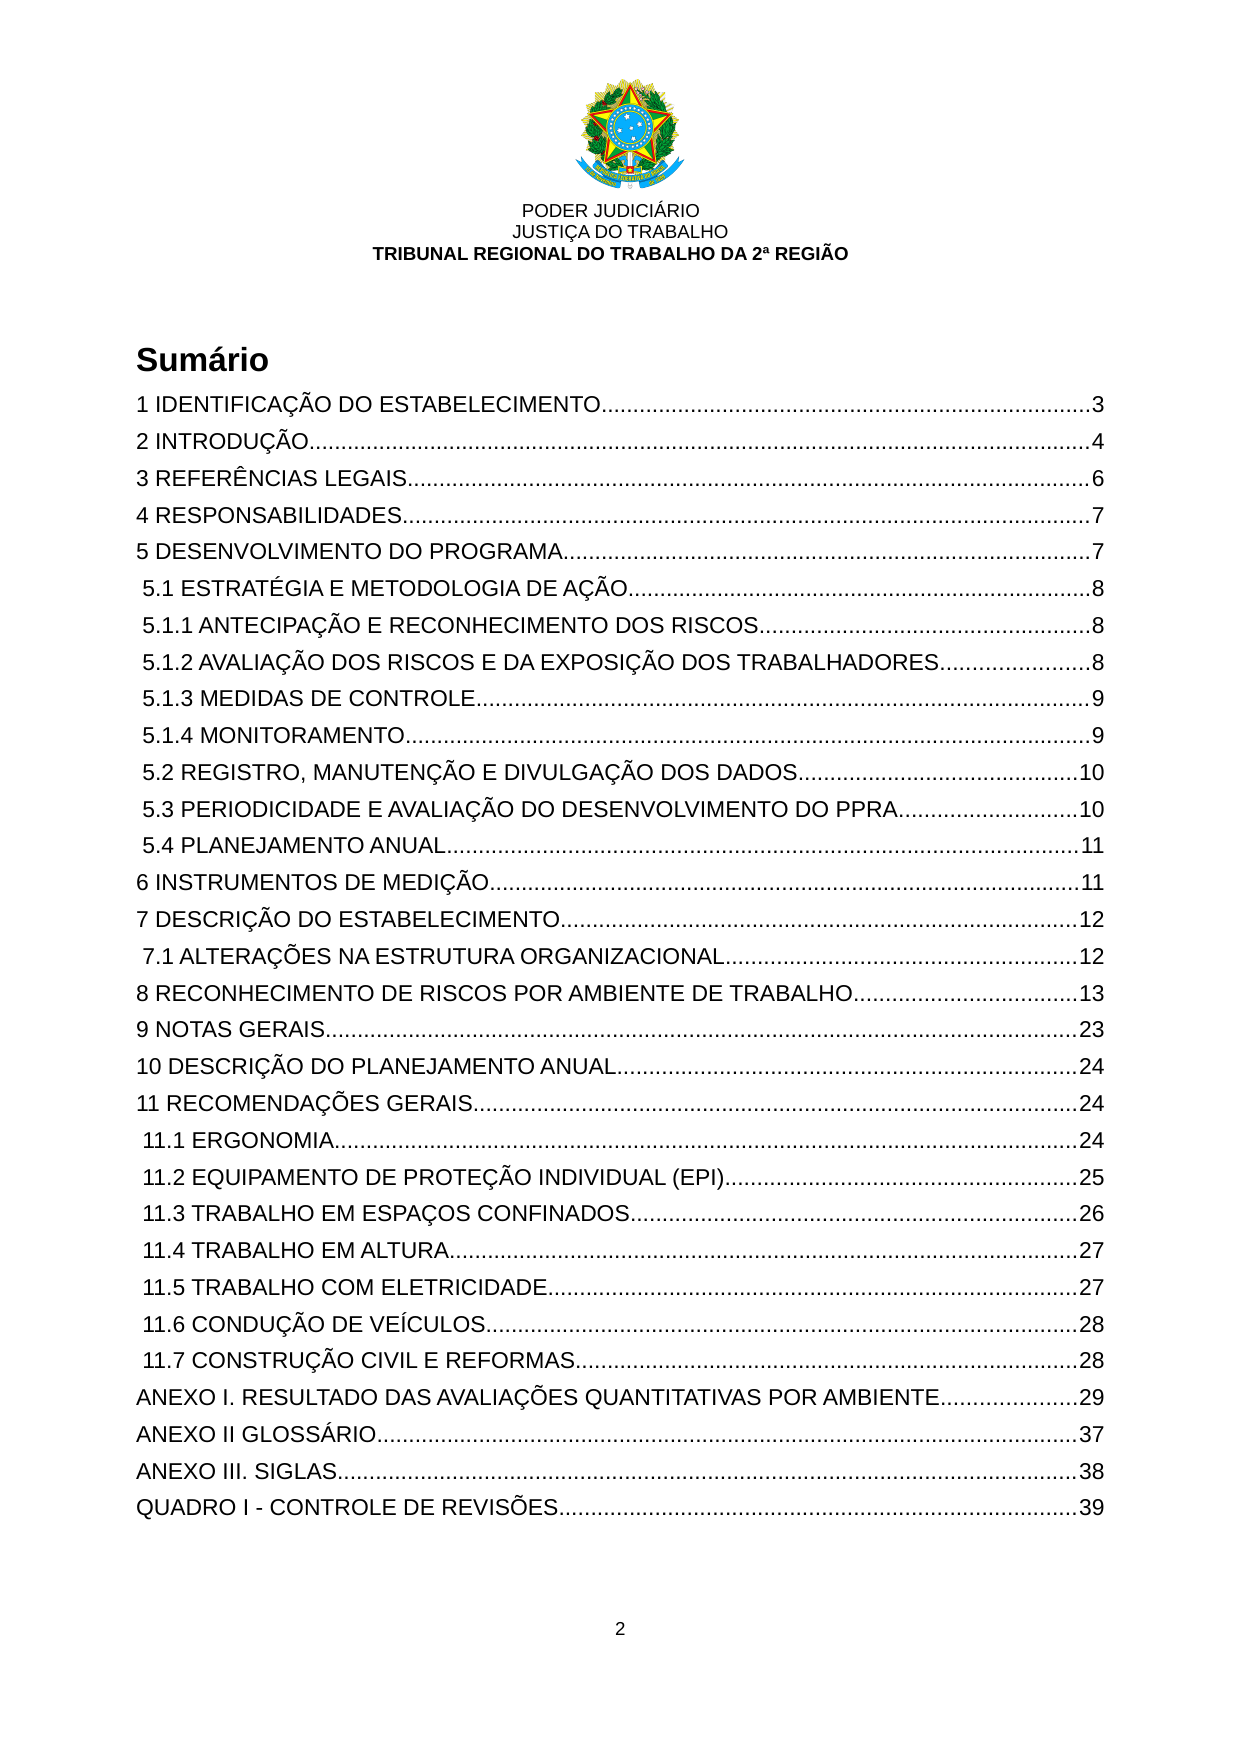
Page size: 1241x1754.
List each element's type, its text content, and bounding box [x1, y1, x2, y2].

text 6 INSTRUMENTOS DE MEDIÇÃO 11 [136, 869, 1104, 896]
text 5.1.2 AVALIAÇÃO DOS RISCOS E DA EXPOSIÇÃO DOS TRABALHADORES 8 [136, 649, 1104, 675]
text 7.1 ALTERAÇÕES NA ESTRUTURA ORGANIZACIONAL 12 [136, 943, 1104, 969]
text ANEXO II GLOSSÁRIO 37 [136, 1421, 1104, 1447]
text 9 NOTAS GERAIS 23 [136, 1016, 1104, 1043]
text 4 RESPONSABILIDADES 7 [136, 502, 1104, 528]
text QUADRO I - CONTROLE DE REVISÕES 39 [136, 1494, 1104, 1521]
text 2 INTRODUÇÃO 4 [136, 428, 1104, 454]
text ANEXO III. SIGLAS 38 [136, 1458, 1104, 1484]
text 5.1.3 MEDIDAS DE CONTROLE 9 [136, 685, 1104, 712]
text 5.3 PERIODICIDADE E AVALIAÇÃO DO DESENVOLVIMENTO DO PPRA 10 [136, 796, 1104, 822]
text 5.2 REGISTRO, MANUTENÇÃO E DIVULGAÇÃO DOS DADOS 10 [136, 759, 1104, 785]
text 11 RECOMENDAÇÕES GERAIS 24 [136, 1090, 1104, 1116]
text 5.1.4 MONITORAMENTO 9 [136, 722, 1104, 748]
subtitle Sumário [136, 340, 1104, 379]
text 7 DESCRIÇÃO DO ESTABELECIMENTO 12 [136, 906, 1104, 932]
text 3 REFERÊNCIAS LEGAIS 6 [136, 465, 1104, 491]
text 10 DESCRIÇÃO DO PLANEJAMENTO ANUAL 24 [136, 1053, 1104, 1079]
text 11.6 CONDUÇÃO DE VEÍCULOS 28 [136, 1311, 1104, 1337]
text ANEXO I. RESULTADO DAS AVALIAÇÕES QUANTITATIVAS POR AMBIENTE 29 [136, 1384, 1104, 1410]
text 5 DESENVOLVIMENTO DO PROGRAMA 7 [136, 538, 1104, 565]
text 11.4 TRABALHO EM ALTURA 27 [136, 1237, 1104, 1263]
text 11.2 EQUIPAMENTO DE PROTEÇÃO INDIVIDUAL (EPI) 25 [136, 1163, 1104, 1190]
text 11.7 CONSTRUÇÃO CIVIL E REFORMAS 28 [136, 1347, 1104, 1374]
text 5.1.1 ANTECIPAÇÃO E RECONHECIMENTO DOS RISCOS 8 [136, 612, 1104, 638]
text 1 IDENTIFICAÇÃO DO ESTABELECIMENTO 3 [136, 391, 1104, 418]
text 11.1 ERGONOMIA 24 [136, 1127, 1104, 1153]
text 5.4 PLANEJAMENTO ANUAL 11 [136, 832, 1104, 859]
text 5.1 ESTRATÉGIA E METODOLOGIA DE AÇÃO 8 [136, 575, 1104, 601]
text 11.3 TRABALHO EM ESPAÇOS CONFINADOS 26 [136, 1200, 1104, 1227]
text 8 RECONHECIMENTO DE RISCOS POR AMBIENTE DE TRABALHO 13 [136, 979, 1104, 1006]
text 11.5 TRABALHO COM ELETRICIDADE 27 [136, 1274, 1104, 1300]
